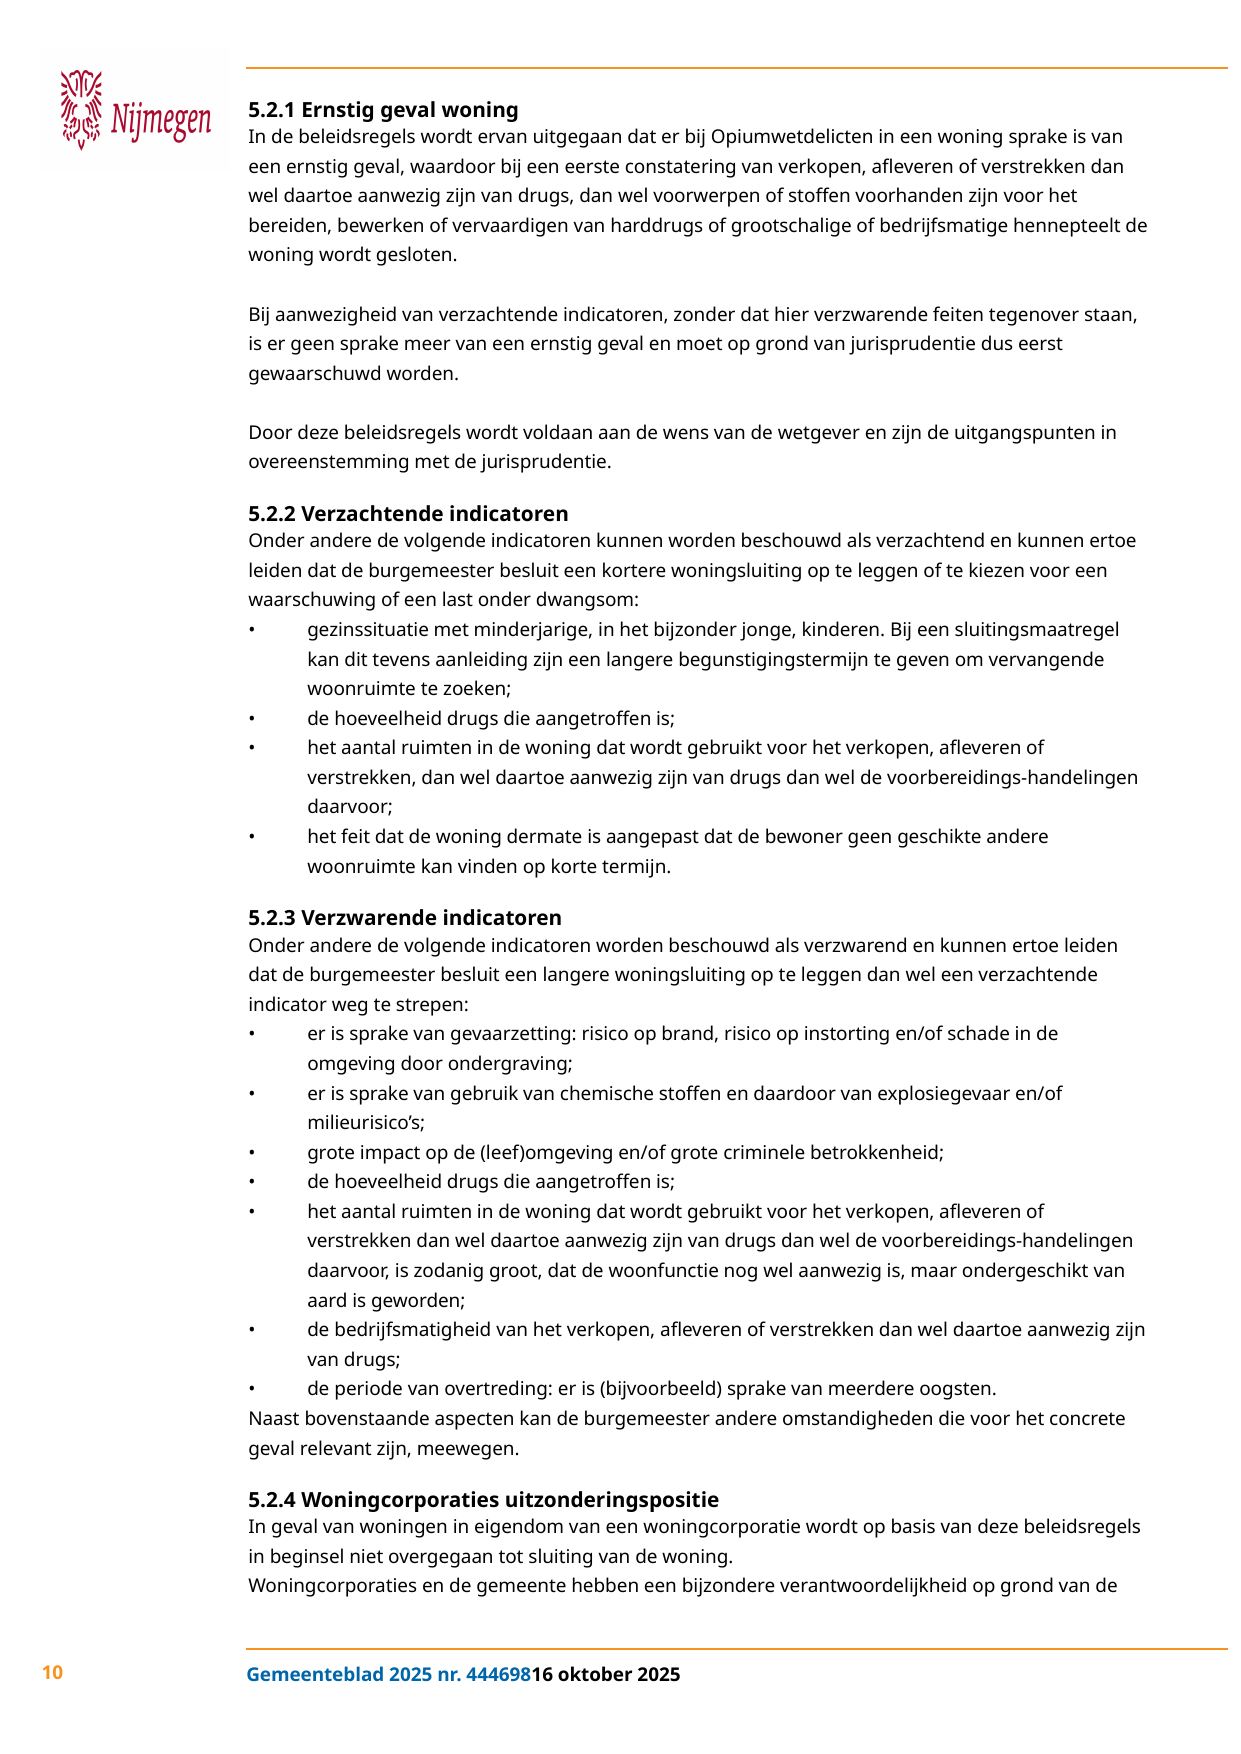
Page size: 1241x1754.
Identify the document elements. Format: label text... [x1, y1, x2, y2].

text 5.2.1 Ernstig geval woning [248, 95, 1152, 123]
list grote impact op de (leef)omgeving en/of grote criminele betrokkenheid; [248, 1139, 1152, 1164]
list het feit dat de woning dermate is aangepast dat de bewoner geen geschikte andere woonruimte kan vinden op korte termijn. [248, 823, 1152, 879]
text Door deze beleidsregels wordt voldaan aan de wens van de wetgever en zijn de uitgangspunten in overeenstemming met de jurisprudentie. [248, 419, 1152, 474]
text 5.2.2 Verzachtende indicatoren [248, 499, 1152, 527]
list de periode van overtreding: er is (bijvoorbeeld) sprake van meerdere oogsten. [248, 1376, 1152, 1401]
list er is sprake van gebruik van chemische stoffen en daardoor van explosiegevaar en/of milieurisico’s; [248, 1080, 1152, 1135]
text In de beleidsregels wordt ervan uitgegaan dat er bij Opiumwetdelicten in een woning sprake is van een ernstig geval, waardoor bij een eerste constatering van verkopen, afleveren of verstrekken dan wel daartoe aanwezig zijn van drugs, dan wel voorwerpen of stoffen voorhanden zijn voor het bereiden, bewerken of vervaardigen van harddrugs of grootschalige of bedrijfsmatige hennepteelt de woning wordt gesloten. [248, 123, 1152, 267]
text 5.2.3 Verzwarende indicatoren [248, 903, 1152, 932]
text Onder andere de volgende indicatoren kunnen worden beschouwd als verzachtend en kunnen ertoe leiden dat de burgemeester besluit een kortere woningsluiting op te leggen of te kiezen voor een waarschuwing of een last onder dwangsom: [248, 527, 1152, 612]
picture [41, 47, 231, 172]
list het aantal ruimten in de woning dat wordt gebruikt voor het verkopen, afleveren of verstrekken dan wel daartoe aanwezig zijn van drugs dan wel de voorbereidings-handelingen daarvoor, is zodanig groot, dat de woonfunctie nog wel aanwezig is, maar ondergeschikt van aard is geworden; [248, 1198, 1152, 1312]
list er is sprake van gevaarzetting: risico op brand, risico op instorting en/of schade in de omgeving door ondergraving; [248, 1021, 1152, 1076]
text 5.2.4 Woningcorporaties uitzonderingspositie [248, 1485, 1152, 1513]
list de hoeveelheid drugs die aangetroffen is; [248, 705, 1152, 731]
text Woningcorporaties en de gemeente hebben een bijzondere verantwoordelijkheid op grond van de [248, 1573, 1152, 1598]
list het aantal ruimten in de woning dat wordt gebruikt voor het verkopen, afleveren of verstrekken, dan wel daartoe aanwezig zijn van drugs dan wel de voorbereidings-handelingen daarvoor; [248, 734, 1152, 819]
text In geval van woningen in eigendom van een woningcorporatie wordt op basis van deze beleidsregels in beginsel niet overgegaan tot sluiting van de woning. [248, 1513, 1152, 1569]
text Onder andere de volgende indicatoren worden beschouwd als verzwarend en kunnen ertoe leiden dat de burgemeester besluit een langere woningsluiting op te leggen dan wel een verzachtende indicator weg te strepen: [248, 932, 1152, 1017]
list de bedrijfsmatigheid van het verkopen, afleveren of verstrekken dan wel daartoe aanwezig zijn van drugs; [248, 1316, 1152, 1372]
text Bij aanwezigheid van verzachtende indicatoren, zonder dat hier verzwarende feiten tegenover staan, is er geen sprake meer van een ernstig geval en moet op grond van jurisprudentie dus eerst gewaarschuwd worden. [248, 301, 1152, 386]
text Naast bovenstaande aspecten kan de burgemeester andere omstandigheden die voor het concrete geval relevant zijn, meewegen. [248, 1405, 1152, 1460]
list gezinssituatie met minderjarige, in het bijzonder jonge, kinderen. Bij een sluitingsmaatregel kan dit tevens aanleiding zijn een langere begunstigingstermijn te geven om vervangende woonruimte te zoeken; [248, 616, 1152, 701]
list de hoeveelheid drugs die aangetroffen is; [248, 1168, 1152, 1194]
